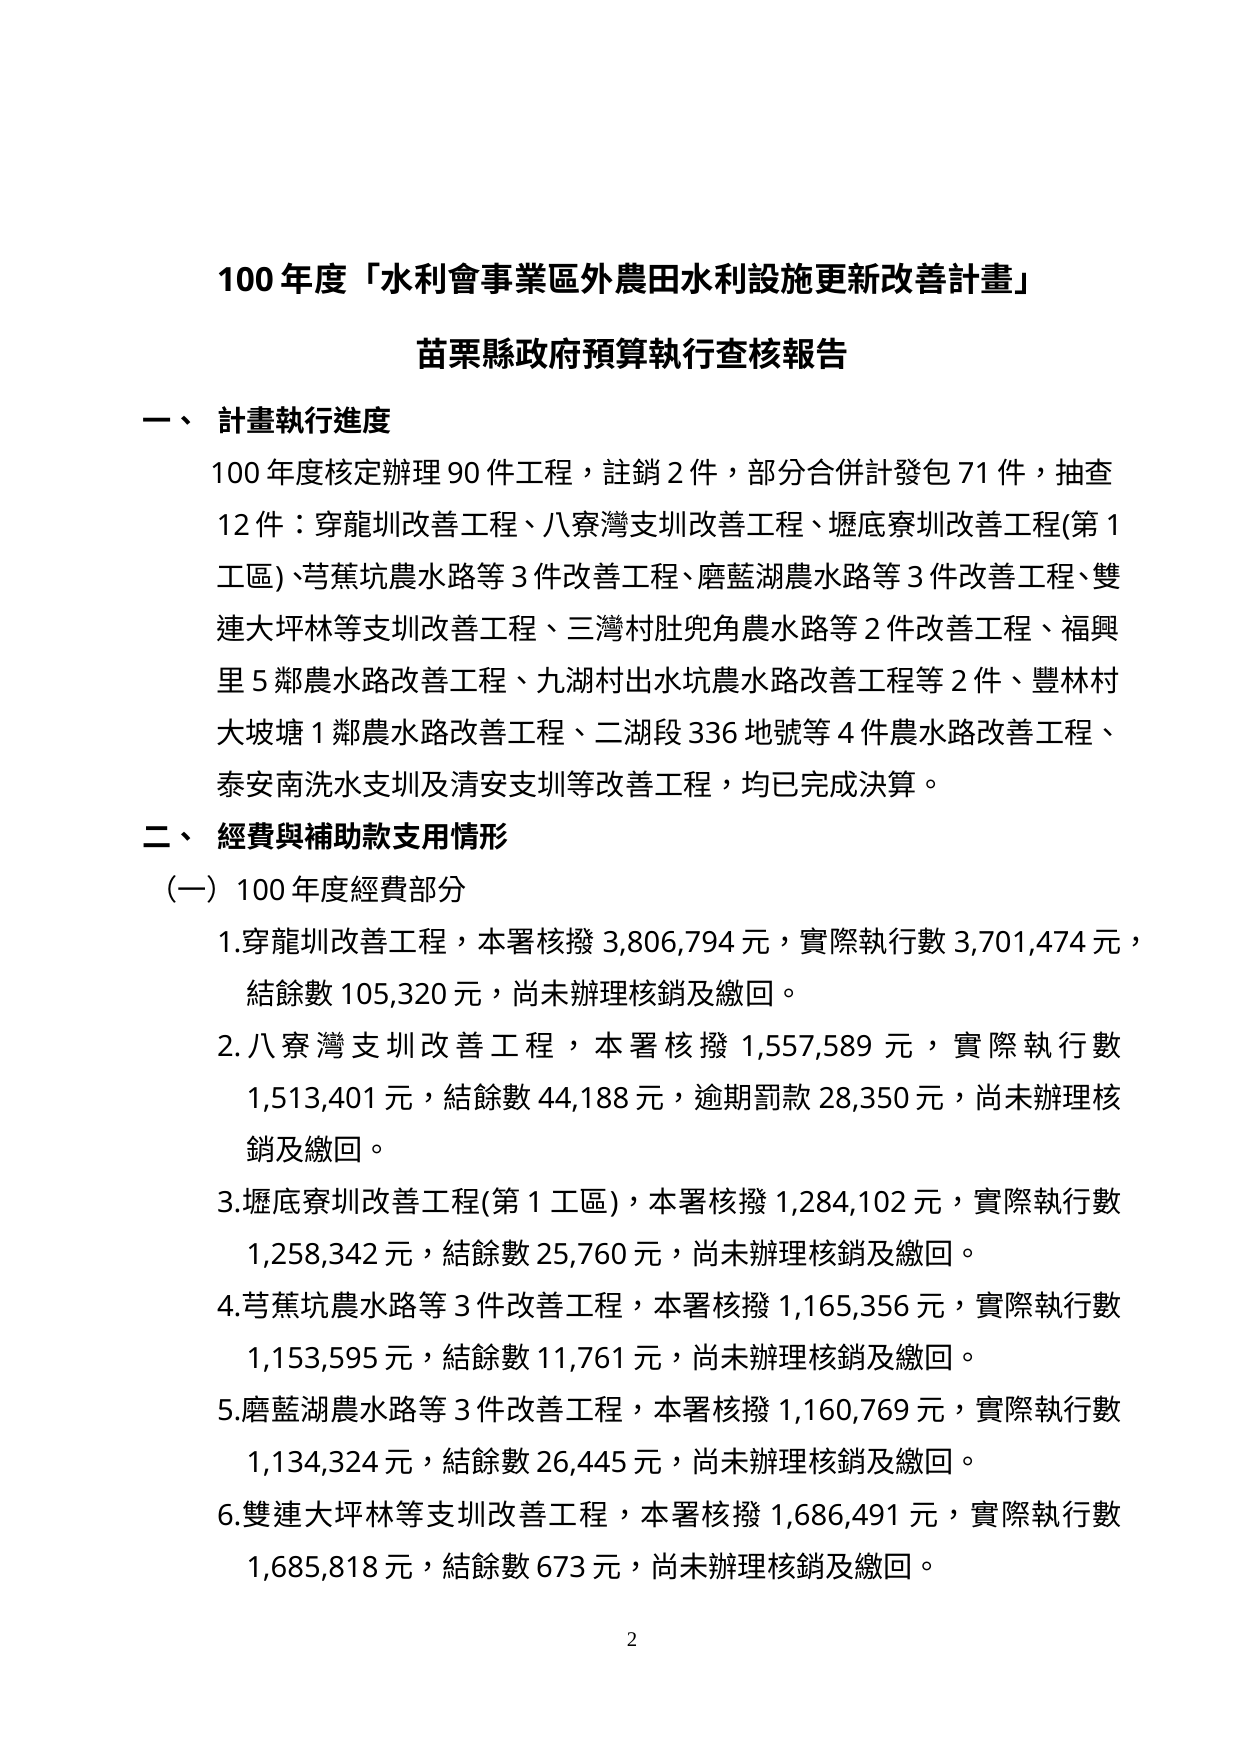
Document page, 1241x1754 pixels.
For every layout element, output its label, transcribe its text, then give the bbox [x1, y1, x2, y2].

list 經費與補助款支用情形 [142, 806, 1122, 858]
text 3.壢底寮圳改善工程(第1工區)，本署核撥1,284,102元，實際執行數1,258,342元，結餘數25,760元，尚未辦理核銷及繳回。 [217, 1171, 1122, 1275]
text 4.芎蕉坑農水路等3件改善工程，本署核撥1,165,356元，實際執行數1,153,595元，結餘數11,761元，尚未辦理核銷及繳回。 [217, 1275, 1122, 1379]
list 計畫執行進度 [142, 389, 1122, 442]
text （一）100年度經費部分 [140, 858, 1122, 910]
text 6.雙連大坪林等支圳改善工程，本署核撥1,686,491元，實際執行數1,685,818元，結餘數673元，尚未辦理核銷及繳回。 [217, 1483, 1122, 1587]
text 苗栗縣政府預算執行查核報告 [142, 314, 1122, 389]
text 100年度核定辦理90件工程，註銷2件，部分合併計發包71件，抽查12件：穿龍圳改善工程、八寮灣支圳改善工程、壢底寮圳改善工程(第1工區)、芎蕉坑農水路等3件改善工程、磨藍湖農水路等3件改善工程、雙連大坪林等支圳改善工程、三灣村肚兜角農水路等2件改善工程、福興里5鄰農水路改善工程、九湖村出水坑農水路改善工程等2件、豐林村大坡塘1鄰農水路改善工程、二湖段336地號等4件農水路改善工程、泰安南洗水支圳及清安支圳等改善工程，均已完成決算。 [142, 442, 1122, 806]
text 5.磨藍湖農水路等3件改善工程，本署核撥1,160,769元，實際執行數1,134,324元，結餘數26,445元，尚未辦理核銷及繳回。 [217, 1379, 1122, 1483]
text 2.八寮灣支圳改善工程，本署核撥1,557,589元，實際執行數1,513,401元，結餘數44,188元，逾期罰款28,350元，尚未辦理核銷及繳回。 [217, 1014, 1122, 1171]
text 100年度「水利會事業區外農田水利設施更新改善計畫」 [142, 239, 1122, 314]
text 1.穿龍圳改善工程，本署核撥3,806,794元，實際執行數3,701,474元，結餘數105,320元，尚未辦理核銷及繳回。 [217, 910, 1122, 1014]
